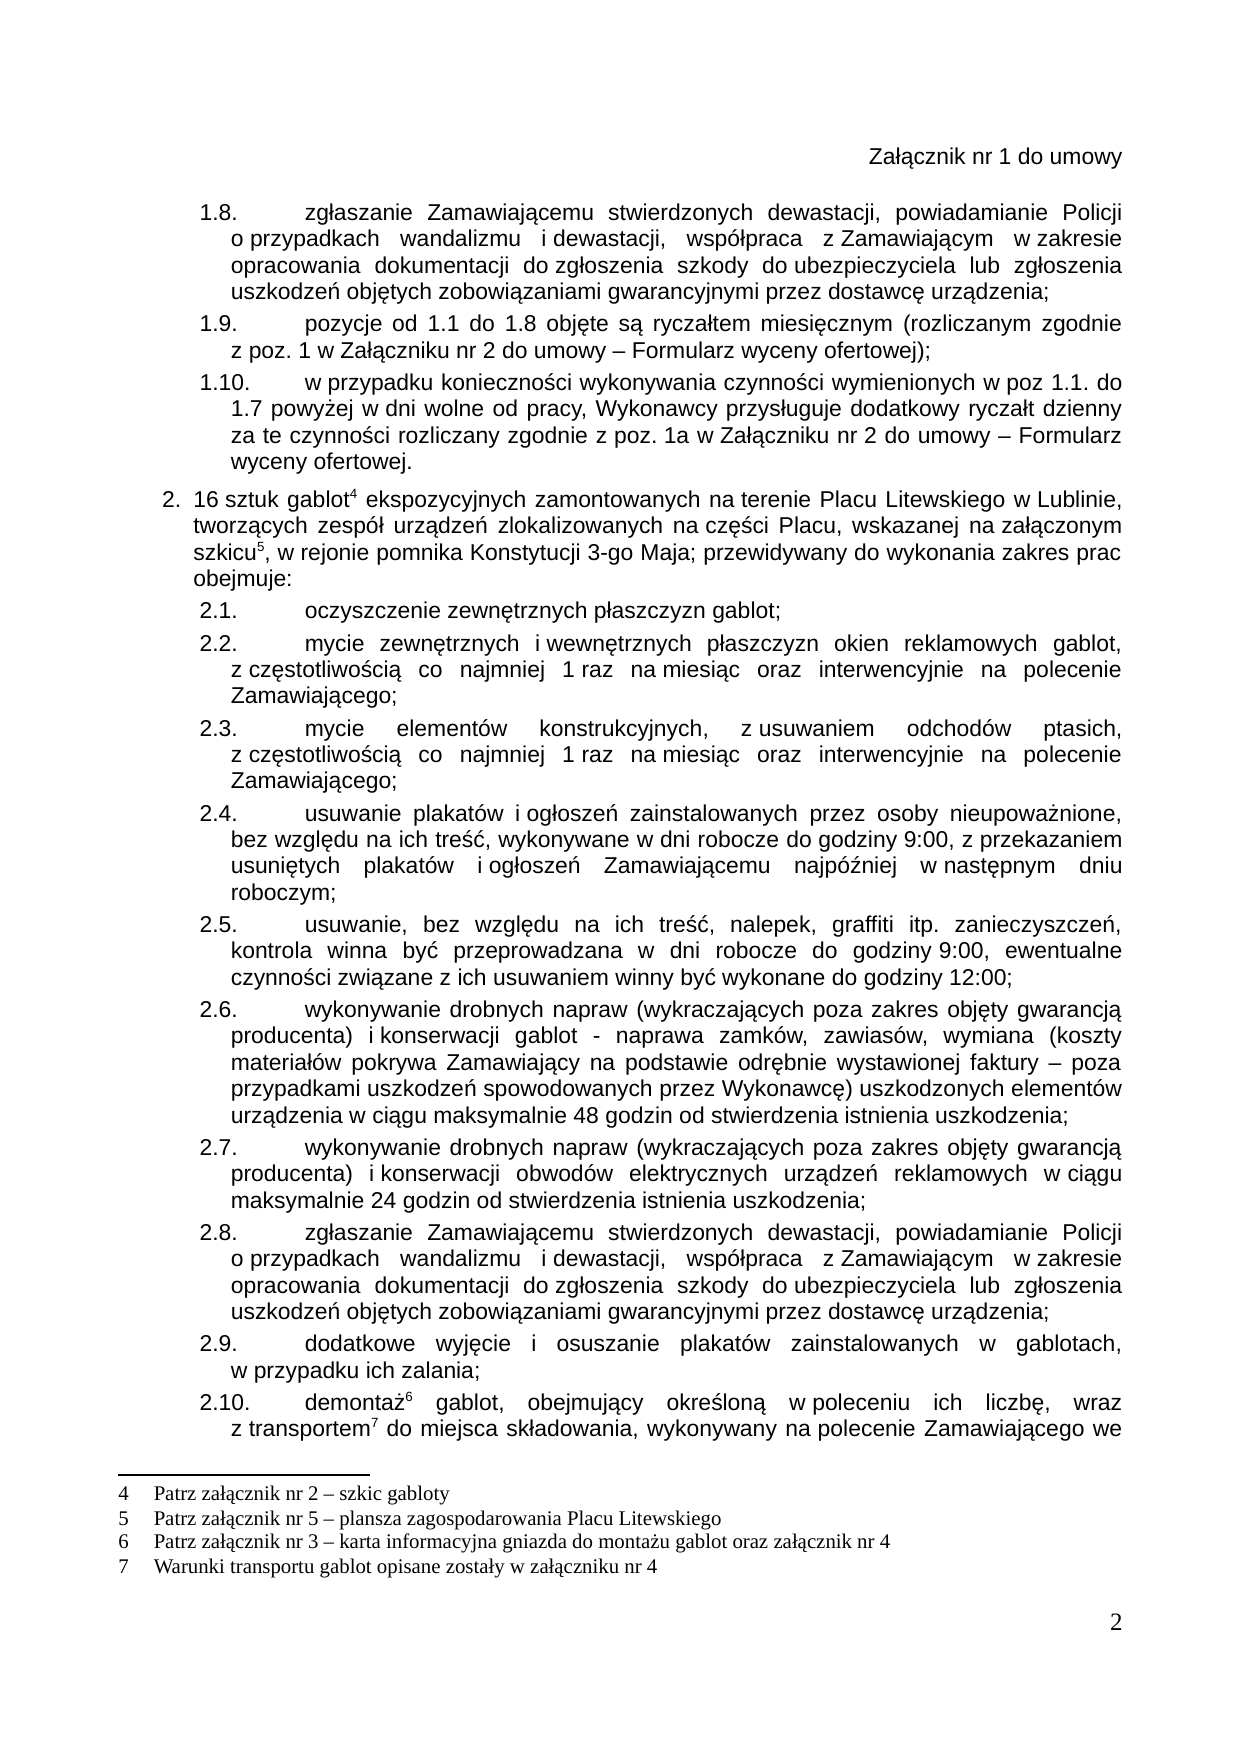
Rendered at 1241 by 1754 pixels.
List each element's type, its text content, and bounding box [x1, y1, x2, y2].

list dodatkowe wyjęcie i osuszanie plakatów zainstalowanych w gablotach, w przypadku ich zalania; [193, 1330, 1122, 1383]
list pozycje od 1.1 do 1.8 objęte są ryczałtem miesięcznym (rozliczanym zgodnie z poz. 1 w Załączniku nr 2 do umowy – Formularz wyceny ofertowej); [193, 310, 1122, 363]
list w przypadku konieczności wykonywania czynności wymienionych w poz 1.1. do 1.7 powyżej w dni wolne od pracy, Wykonawcy przysługuje dodatkowy ryczałt dzienny za te czynności rozliczany zgodnie z poz. 1a w Załączniku nr 2 do umowy – Formularz wyceny ofertowej. [193, 369, 1122, 474]
list Patrz załącznik nr 5 – plansza zagospodarowania Placu Litewskiego [118, 1505, 1122, 1529]
list oczyszczenie zewnętrznych płaszczyzn gablot; [193, 597, 1122, 624]
list Patrz załącznik nr 3 – karta informacyjna gniazda do montażu gablot oraz załącznik nr 4 [118, 1529, 1122, 1553]
list usuwanie, bez względu na ich treść, nalepek, graffiti itp. zanieczyszczeń, kontrola winna być przeprowadzana w dni robocze do godziny 9:00, ewentualne czynności związane z ich usuwaniem winny być wykonane do godziny 12:00; [193, 911, 1122, 990]
list 16 sztuk gablot ekspozycyjnych zamontowanych na terenie Placu Litewskiego w Lublinie, tworzących zespół urządzeń zlokalizowanych na części Placu, wskazanej na załączonym szkicu, w rejonie pomnika Konstytucji 3-go Maja; przewidywany do wykonania zakres prac obejmuje: [156, 486, 1122, 592]
list zgłaszanie Zamawiającemu stwierdzonych dewastacji, powiadamianie Policji o przypadkach wandalizmu i dewastacji, współpraca z Zamawiającym w zakresie opracowania dokumentacji do zgłoszenia szkody do ubezpieczyciela lub zgłoszenia uszkodzeń objętych zobowiązaniami gwarancyjnymi przez dostawcę urządzenia; [193, 199, 1122, 304]
list wykonywanie drobnych napraw (wykraczających poza zakres objęty gwarancją producenta) i konserwacji gablot - naprawa zamków, zawiasów, wymiana (koszty materiałów pokrywa Zamawiający na podstawie odrębnie wystawionej faktury – poza przypadkami uszkodzeń spowodowanych przez Wykonawcę) uszkodzonych elementów urządzenia w ciągu maksymalnie 48 godzin od stwierdzenia istnienia uszkodzenia; [193, 996, 1122, 1128]
list wykonywanie drobnych napraw (wykraczających poza zakres objęty gwarancją producenta) i konserwacji obwodów elektrycznych urządzeń reklamowych w ciągu maksymalnie 24 godzin od stwierdzenia istnienia uszkodzenia; [193, 1134, 1122, 1213]
list usuwanie plakatów i ogłoszeń zainstalowanych przez osoby nieupoważnione, bez względu na ich treść, wykonywane w dni robocze do godziny 9:00, z przekazaniem usuniętych plakatów i ogłoszeń Zamawiającemu najpóźniej w następnym dniu roboczym; [193, 800, 1122, 905]
list mycie zewnętrznych i wewnętrznych płaszczyzn okien reklamowych gablot, z częstotliwością co najmniej 1 raz na miesiąc oraz interwencyjnie na polecenie Zamawiającego; [193, 630, 1122, 709]
list mycie elementów konstrukcyjnych, z usuwaniem odchodów ptasich, z częstotliwością co najmniej 1 raz na miesiąc oraz interwencyjnie na polecenie Zamawiającego; [193, 715, 1122, 794]
list Patrz załącznik nr 2 – szkic gabloty [118, 1481, 1122, 1505]
list Warunki transportu gablot opisane zostały w załączniku nr 4 [118, 1553, 1122, 1578]
list zgłaszanie Zamawiającemu stwierdzonych dewastacji, powiadamianie Policji o przypadkach wandalizmu i dewastacji, współpraca z Zamawiającym w zakresie opracowania dokumentacji do zgłoszenia szkody do ubezpieczyciela lub zgłoszenia uszkodzeń objętych zobowiązaniami gwarancyjnymi przez dostawcę urządzenia; [193, 1219, 1122, 1324]
list demontaż gablot, obejmujący określoną w poleceniu ich liczbę, wraz z transportem do miejsca składowania, wykonywany na polecenie Zamawiającego we [193, 1389, 1122, 1442]
